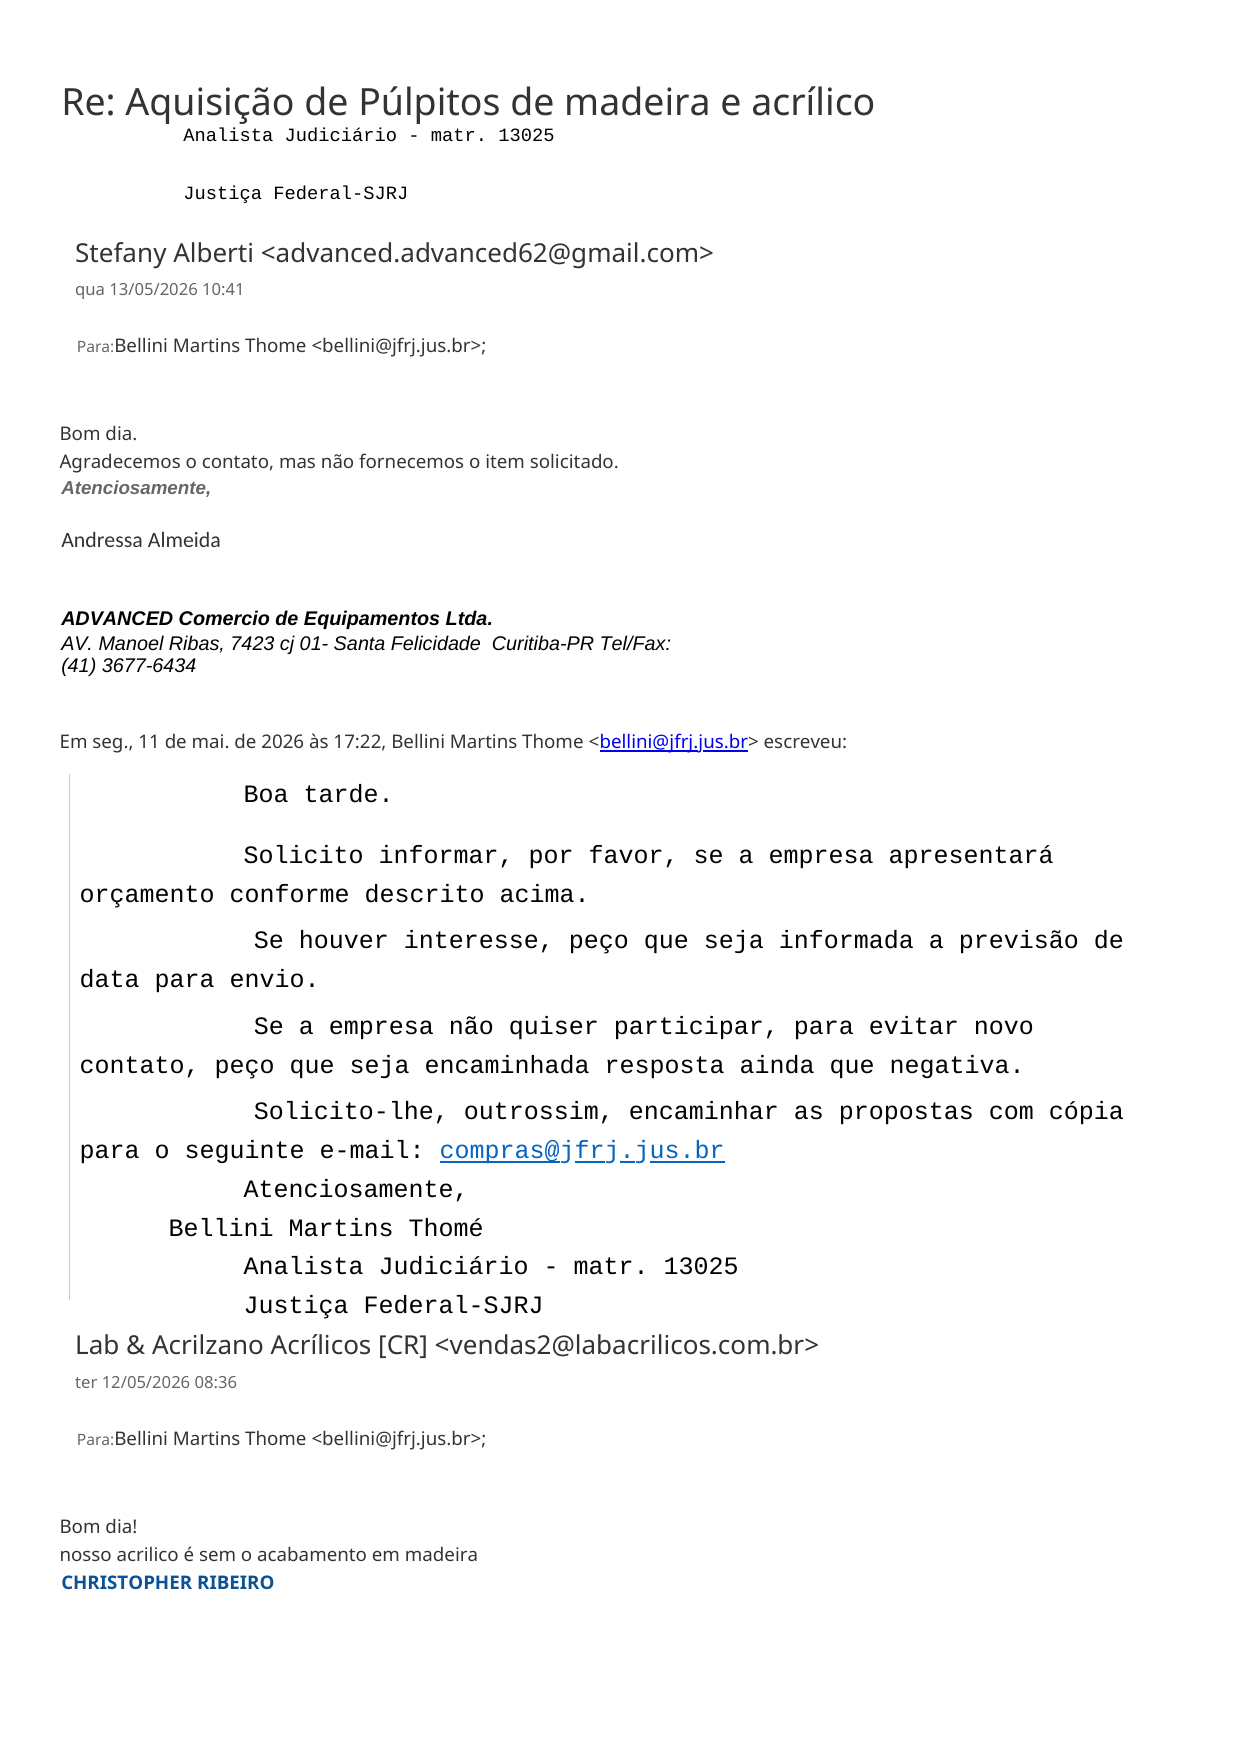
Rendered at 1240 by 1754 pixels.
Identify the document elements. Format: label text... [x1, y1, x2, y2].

text Se a empresa não quiser participar, para evitar novo contato, peço que seja encaminhada resposta ainda que negativa. [70, 1009, 1163, 1081]
text Bellini Martins Thomé [70, 1215, 1163, 1243]
text qua 13/05/2026 10:41 [75, 278, 1163, 301]
text ADVANCED Comercio de Equipamentos Ltda. [61, 607, 1163, 630]
text Stefany Alberti <advanced.advanced62@gmail.com> [75, 234, 1163, 270]
text Agradecemos o contato, mas não fornecemos o item solicitado. [59, 448, 1163, 474]
text ter 12/05/2026 08:36 [75, 1370, 1163, 1393]
text Justiça Federal-SJRJ [69, 1293, 1163, 1321]
text Lab & Acrilzano Acrílicos [CR] <vendas2@labacrilicos.com.br> [75, 1327, 1163, 1362]
text Analista Judiciário - matr. 13025 [59, 126, 1163, 147]
text Atenciosamente, [61, 477, 1163, 498]
text AV. Manoel Ribas, 7423 cj 01- Santa Felicidade Curitiba-PR Tel/Fax: (41) 3677-6434 [61, 631, 683, 677]
text nosso acrilico é sem o acabamento em madeira [59, 1541, 1163, 1566]
text Bom dia! [59, 1513, 1163, 1538]
text Para:Bellini Martins Thome <bellini@jfrj.jus.br>; [77, 1425, 1163, 1450]
text Em seg., 11 de mai. de 2026 às 17:22, Bellini Martins Thome <bellini@jfrj.jus.br> escreveu: [59, 728, 1163, 754]
text Para:Bellini Martins Thome <bellini@jfrj.jus.br>; [77, 332, 1163, 358]
text Analista Judiciário - matr. 13025 [70, 1254, 1163, 1282]
text Bom dia. [59, 421, 1163, 446]
text Solicito informar, por favor, se a empresa apresentará orçamento conforme descrito acima. [70, 843, 1163, 910]
text CHRISTOPHER RIBEIRO [61, 1569, 1163, 1594]
text Boa tarde. [70, 782, 1163, 810]
text Solicito-lhe, outrossim, encaminhar as propostas com cópia para o seguinte e-mail: compras@jfrj.jus.br [70, 1095, 1163, 1166]
text Justiça Federal-SJRJ [59, 184, 1163, 205]
text Se houver interesse, peço que seja informada a previsão de data para envio. [70, 924, 1163, 995]
text Atenciosamente, [70, 1176, 1163, 1205]
text Andressa Almeida [61, 526, 1163, 553]
